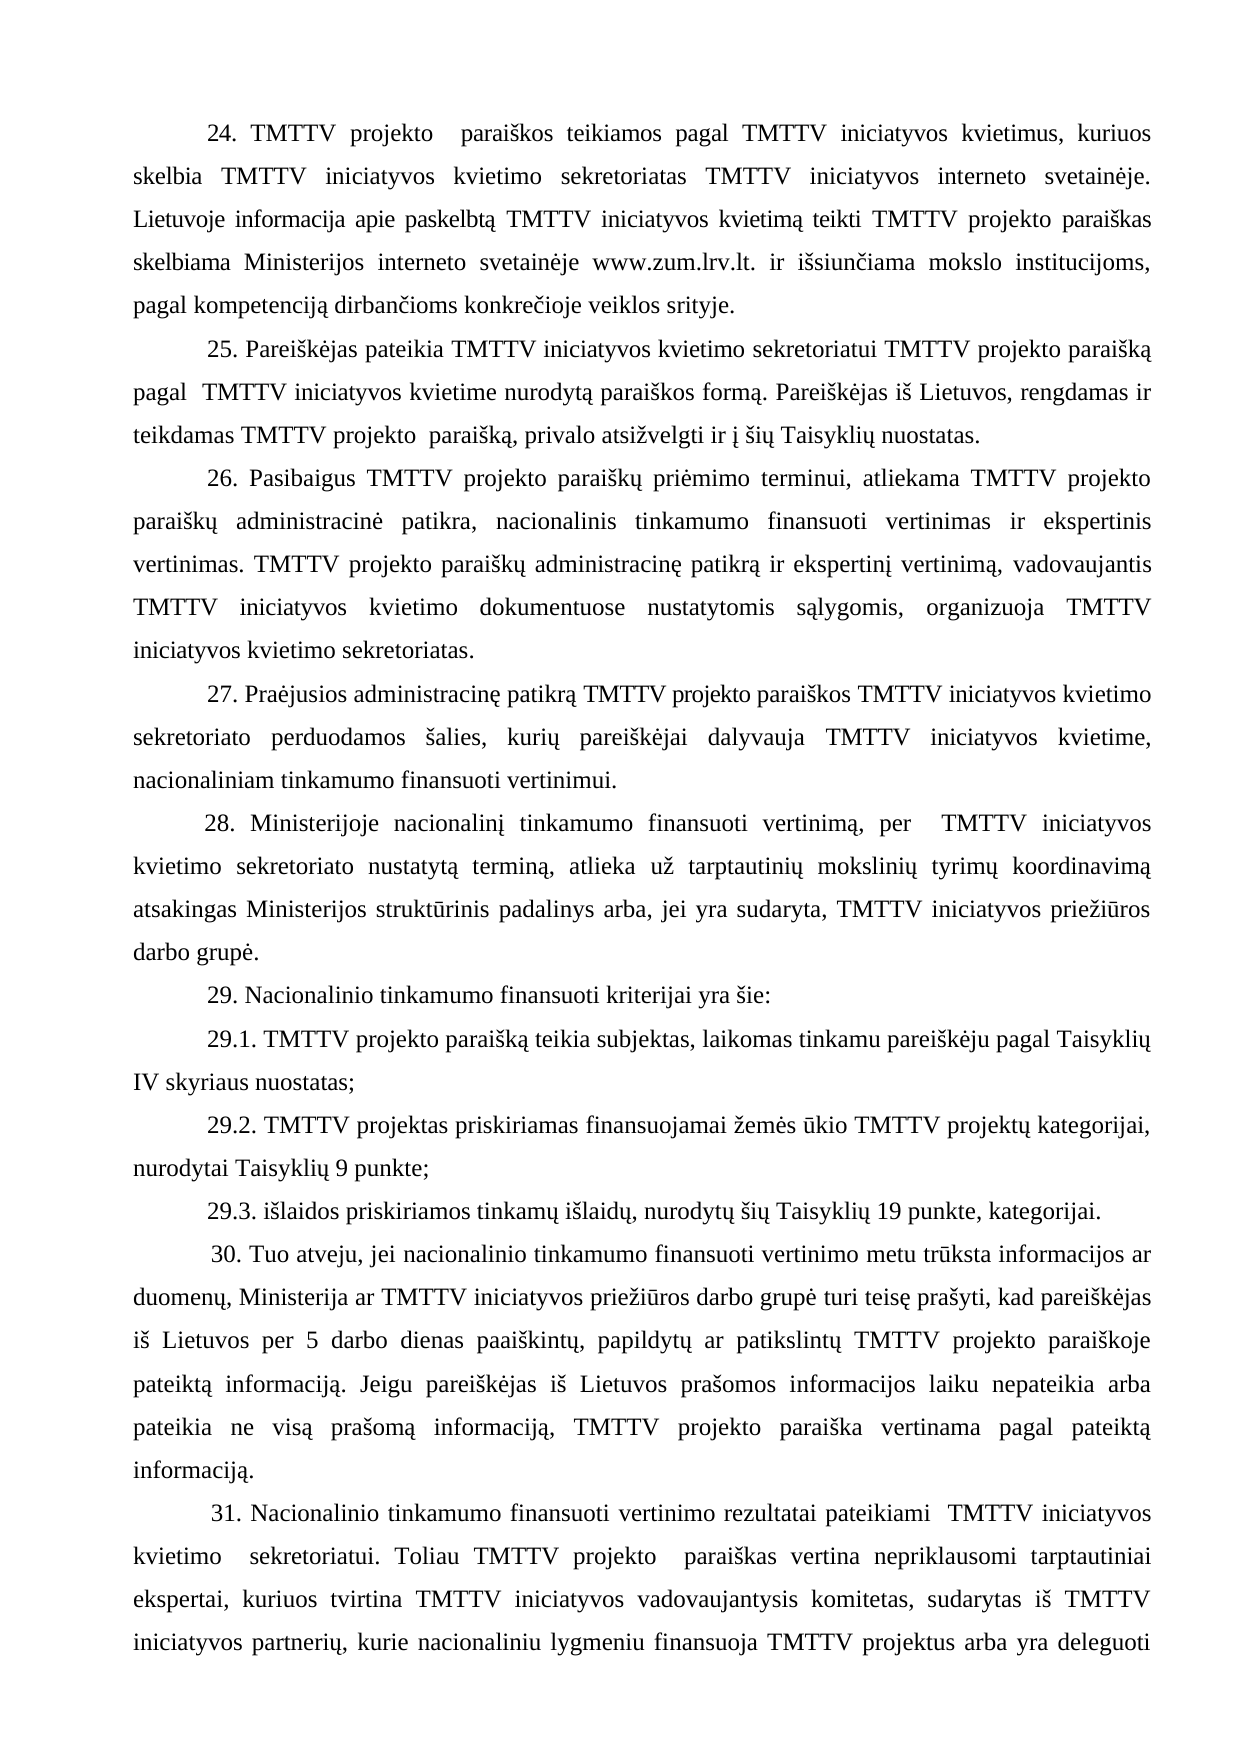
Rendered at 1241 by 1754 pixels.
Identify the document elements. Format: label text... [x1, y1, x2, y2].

text 30. Tuo atveju, jei nacionalinio tinkamumo finansuoti vertinimo metu trūksta informacijos ar duomenų, Ministerija ar TMTTV iniciatyvos priežiūros darbo grupė turi teisę prašyti, kad pareiškėjas iš Lietuvos per 5 darbo dienas paaiškintų, papildytų ar patikslintų TMTTV projekto paraiškoje pateiktą informaciją. Jeigu pareiškėjas iš Lietuvos prašomos informacijos laiku nepateikia arba pateikia ne visą prašomą informaciją, TMTTV projekto paraiška vertinama pagal pateiktą informaciją. [133, 1239, 1152, 1484]
text 24. TMTTV projekto paraiškos teikiamos pagal TMTTV iniciatyvos kvietimus, kuriuos skelbia TMTTV iniciatyvos kvietimo sekretoriatas TMTTV iniciatyvos interneto svetainėje. Lietuvoje informacija apie paskelbtą TMTTV iniciatyvos kvietimą teikti TMTTV projekto paraiškas skelbiama Ministerijos interneto svetainėje www.zum.lrv.lt. ir išsiunčiama mokslo institucijoms, pagal kompetenciją dirbančioms konkrečioje veiklos srityje. [133, 118, 1152, 319]
text 31. Nacionalinio tinkamumo finansuoti vertinimo rezultatai pateikiami TMTTV iniciatyvos kvietimo sekretoriatui. Toliau TMTTV projekto paraiškas vertina nepriklausomi tarptautiniai ekspertai, kuriuos tvirtina TMTTV iniciatyvos vadovaujantysis komitetas, sudarytas iš TMTTV iniciatyvos partnerių, kurie nacionaliniu lygmeniu finansuoja TMTTV projektus arba yra deleguoti [133, 1498, 1152, 1656]
text 29. Nacionalinio tinkamumo finansuoti kriterijai yra šie: [133, 981, 1152, 1009]
text 29.3. išlaidos priskiriamos tinkamų išlaidų, nurodytų šių Taisyklių 19 punkte, kategorijai. [133, 1196, 1152, 1225]
text 26. Pasibaigus TMTTV projekto paraiškų priėmimo terminui, atliekama TMTTV projekto paraiškų administracinė patikra, nacionalinis tinkamumo finansuoti vertinimas ir ekspertinis vertinimas. TMTTV projekto paraiškų administracinę patikrą ir ekspertinį vertinimą, vadovaujantis TMTTV iniciatyvos kvietimo dokumentuose nustatytomis sąlygomis, organizuoja TMTTV iniciatyvos kvietimo sekretoriatas. [133, 463, 1152, 664]
text 29.1. TMTTV projekto paraišką teikia subjektas, laikomas tinkamu pareiškėju pagal Taisyklių IV skyriaus nuostatas; [133, 1024, 1152, 1096]
text 27. Praėjusios administracinę patikrą TMTTV projekto paraiškos TMTTV iniciatyvos kvietimo sekretoriato perduodamos šalies, kurių pareiškėjai dalyvauja TMTTV iniciatyvos kvietime, nacionaliniam tinkamumo finansuoti vertinimui. [133, 679, 1152, 794]
text 29.2. TMTTV projektas priskiriamas finansuojamai žemės ūkio TMTTV projektų kategorijai, nurodytai Taisyklių 9 punkte; [133, 1110, 1152, 1182]
text 25. Pareiškėjas pateikia TMTTV iniciatyvos kvietimo sekretoriatui TMTTV projekto paraišką pagal TMTTV iniciatyvos kvietime nurodytą paraiškos formą. Pareiškėjas iš Lietuvos, rengdamas ir teikdamas TMTTV projekto paraišką, privalo atsižvelgti ir į šių Taisyklių nuostatas. [133, 334, 1152, 449]
text 28. Ministerijoje nacionalinį tinkamumo finansuoti vertinimą, per TMTTV iniciatyvos kvietimo sekretoriato nustatytą terminą, atlieka už tarptautinių mokslinių tyrimų koordinavimą atsakingas Ministerijos struktūrinis padalinys arba, jei yra sudaryta, TMTTV iniciatyvos priežiūros darbo grupė. [133, 808, 1152, 966]
